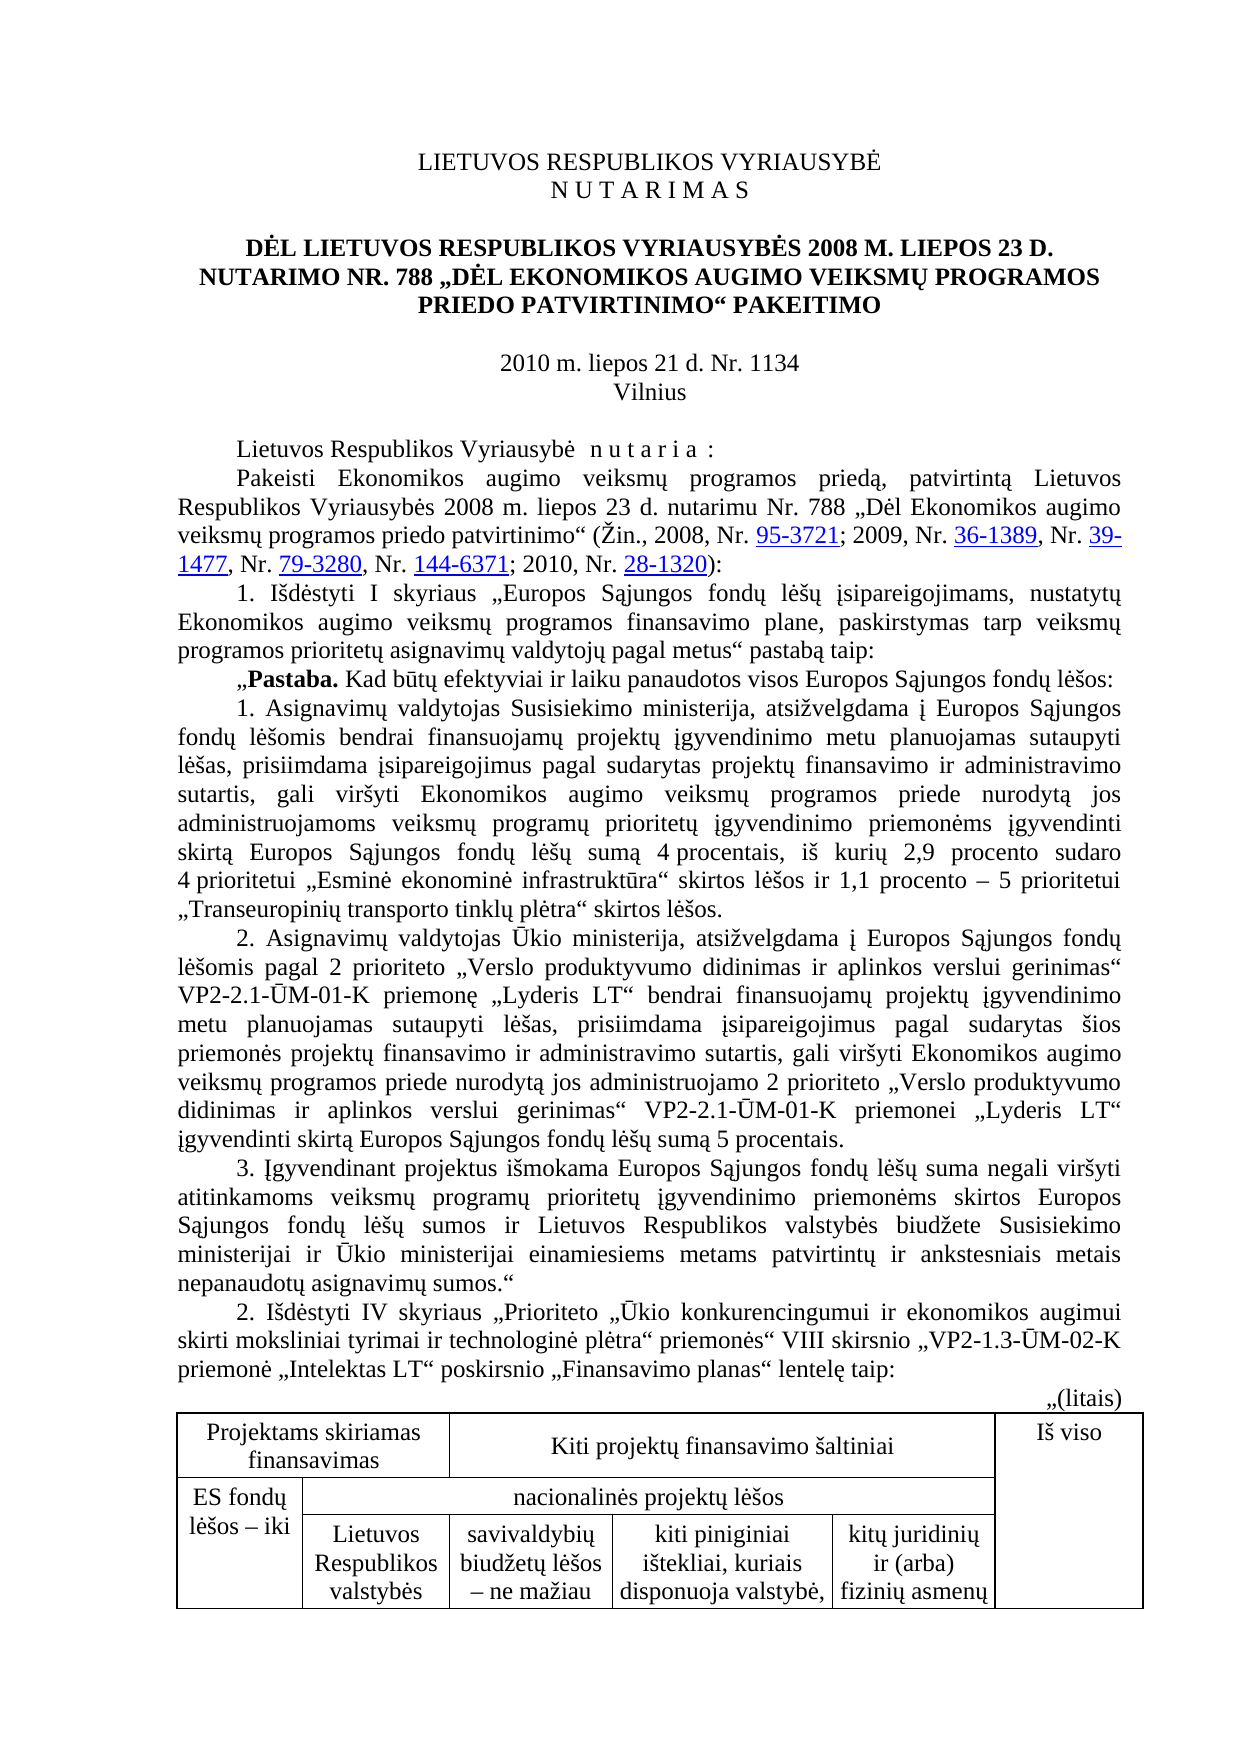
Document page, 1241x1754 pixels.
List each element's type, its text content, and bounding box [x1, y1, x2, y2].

text 1. Asignavimų valdytojas Susisiekimo ministerija, atsižvelgdama į Europos Sąjungos fondų lėšomis bendrai finansuojamų projektų įgyvendinimo metu planuojamas sutaupyti lėšas, prisiimdama įsipareigojimus pagal sudarytas projektų finansavimo ir administravimo sutartis, gali viršyti Ekonomikos augimo veiksmų programos priede nurodytą jos administruojamoms veiksmų programų prioritetų įgyvendinimo priemonėms įgyvendinti skirtą Europos Sąjungos fondų lėšų sumą 4 procentais, iš kurių 2,9 procento sudaro 4 prioritetui „Esminė ekonominė infrastruktūra“ skirtos lėšos ir 1,1 procento – 5 prioritetui „Transeuropinių transporto tinklų plėtra“ skirtos lėšos. [177, 693, 1122, 923]
table_header Kiti projektų finansavimo šaltiniai [450, 1414, 994, 1477]
table_cell ES fondų lėšos – iki [178, 1478, 302, 1608]
text DĖL LIETUVOS RESPUBLIKOS VYRIAUSYBĖS 2008 M. LIEPOS 23 D. NUTARIMO NR. 788 „DĖL EKONOMIKOS AUGIMO VEIKSMŲ PROGRAMOS PRIEDO PATVIRTINIMO“ PAKEITIMO [177, 233, 1122, 319]
text „Pastaba. Kad būtų efektyviai ir laiku panaudotos visos Europos Sąjungos fondų lėšos: [177, 664, 1122, 693]
text Vilnius [177, 377, 1122, 406]
table_header Projektams skiriamas finansavimas [178, 1414, 449, 1477]
table_header Iš viso [996, 1414, 1142, 1608]
text 2. Asignavimų valdytojas Ūkio ministerija, atsižvelgdama į Europos Sąjungos fondų lėšomis pagal 2 prioriteto „Verslo produktyvumo didinimas ir aplinkos verslui gerinimas“ VP2-2.1-ŪM-01-K priemonę „Lyderis LT“ bendrai finansuojamų projektų įgyvendinimo metu planuojamas sutaupyti lėšas, prisiimdama įsipareigojimus pagal sudarytas šios priemonės projektų finansavimo ir administravimo sutartis, gali viršyti Ekonomikos augimo veiksmų programos priede nurodytą jos administruojamo 2 prioriteto „Verslo produktyvumo didinimas ir aplinkos verslui gerinimas“ VP2-2.1-ŪM-01-K priemonei „Lyderis LT“ įgyvendinti skirtą Europos Sąjungos fondų lėšų sumą 5 procentais. [177, 923, 1122, 1153]
text Pakeisti Ekonomikos augimo veiksmų programos priedą, patvirtintą Lietuvos Respublikos Vyriausybės 2008 m. liepos 23 d. nutarimu Nr. 788 „Dėl Ekonomikos augimo veiksmų programos priedo patvirtinimo“ (Žin., 2008, Nr. 95-3721; 2009, Nr. 36-1389, Nr. 39-1477, Nr. 79-3280, Nr. 144-6371; 2010, Nr. 28-1320): [177, 463, 1122, 578]
table_cell kitų juridinių ir (arba) fizinių asmenų [833, 1515, 994, 1608]
text „(litais) [177, 1383, 1122, 1412]
text 3. Įgyvendinant projektus išmokama Europos Sąjungos fondų lėšų suma negali viršyti atitinkamoms veiksmų programų prioritetų įgyvendinimo priemonėms skirtos Europos Sąjungos fondų lėšų sumos ir Lietuvos Respublikos valstybės biudžete Susisiekimo ministerijai ir Ūkio ministerijai einamiesiems metams patvirtintų ir ankstesniais metais nepanaudotų asignavimų sumos.“ [177, 1153, 1122, 1297]
text 2. Išdėstyti IV skyriaus „Prioriteto „Ūkio konkurencingumui ir ekonomikos augimui skirti moksliniai tyrimai ir technologinė plėtra“ priemonės“ VIII skirsnio „VP2-1.3-ŪM-02-K priemonė „Intelektas LT“ poskirsnio „Finansavimo planas“ lentelę taip: [177, 1297, 1122, 1383]
table_cell Lietuvos Respublikos valstybės [303, 1515, 449, 1608]
text NUTARIMAS [177, 176, 1122, 204]
text Lietuvos Respublikos Vyriausybė [177, 147, 1122, 176]
table_cell nacionalinės projektų lėšos [303, 1478, 994, 1514]
text Lietuvos Respublikos Vyriausybė nutaria: [177, 434, 1122, 463]
table_cell savivaldybių biudžetų lėšos – ne mažiau [450, 1515, 612, 1608]
table_cell kiti piniginiai ištekliai, kuriais disponuoja valstybė, [613, 1515, 832, 1608]
text 2010 m. liepos 21 d. Nr. 1134 [177, 348, 1122, 377]
text 1. Išdėstyti I skyriaus „Europos Sąjungos fondų lėšų įsipareigojimams, nustatytų Ekonomikos augimo veiksmų programos finansavimo plane, paskirstymas tarp veiksmų programos prioritetų asignavimų valdytojų pagal metus“ pastabą taip: [177, 578, 1122, 664]
